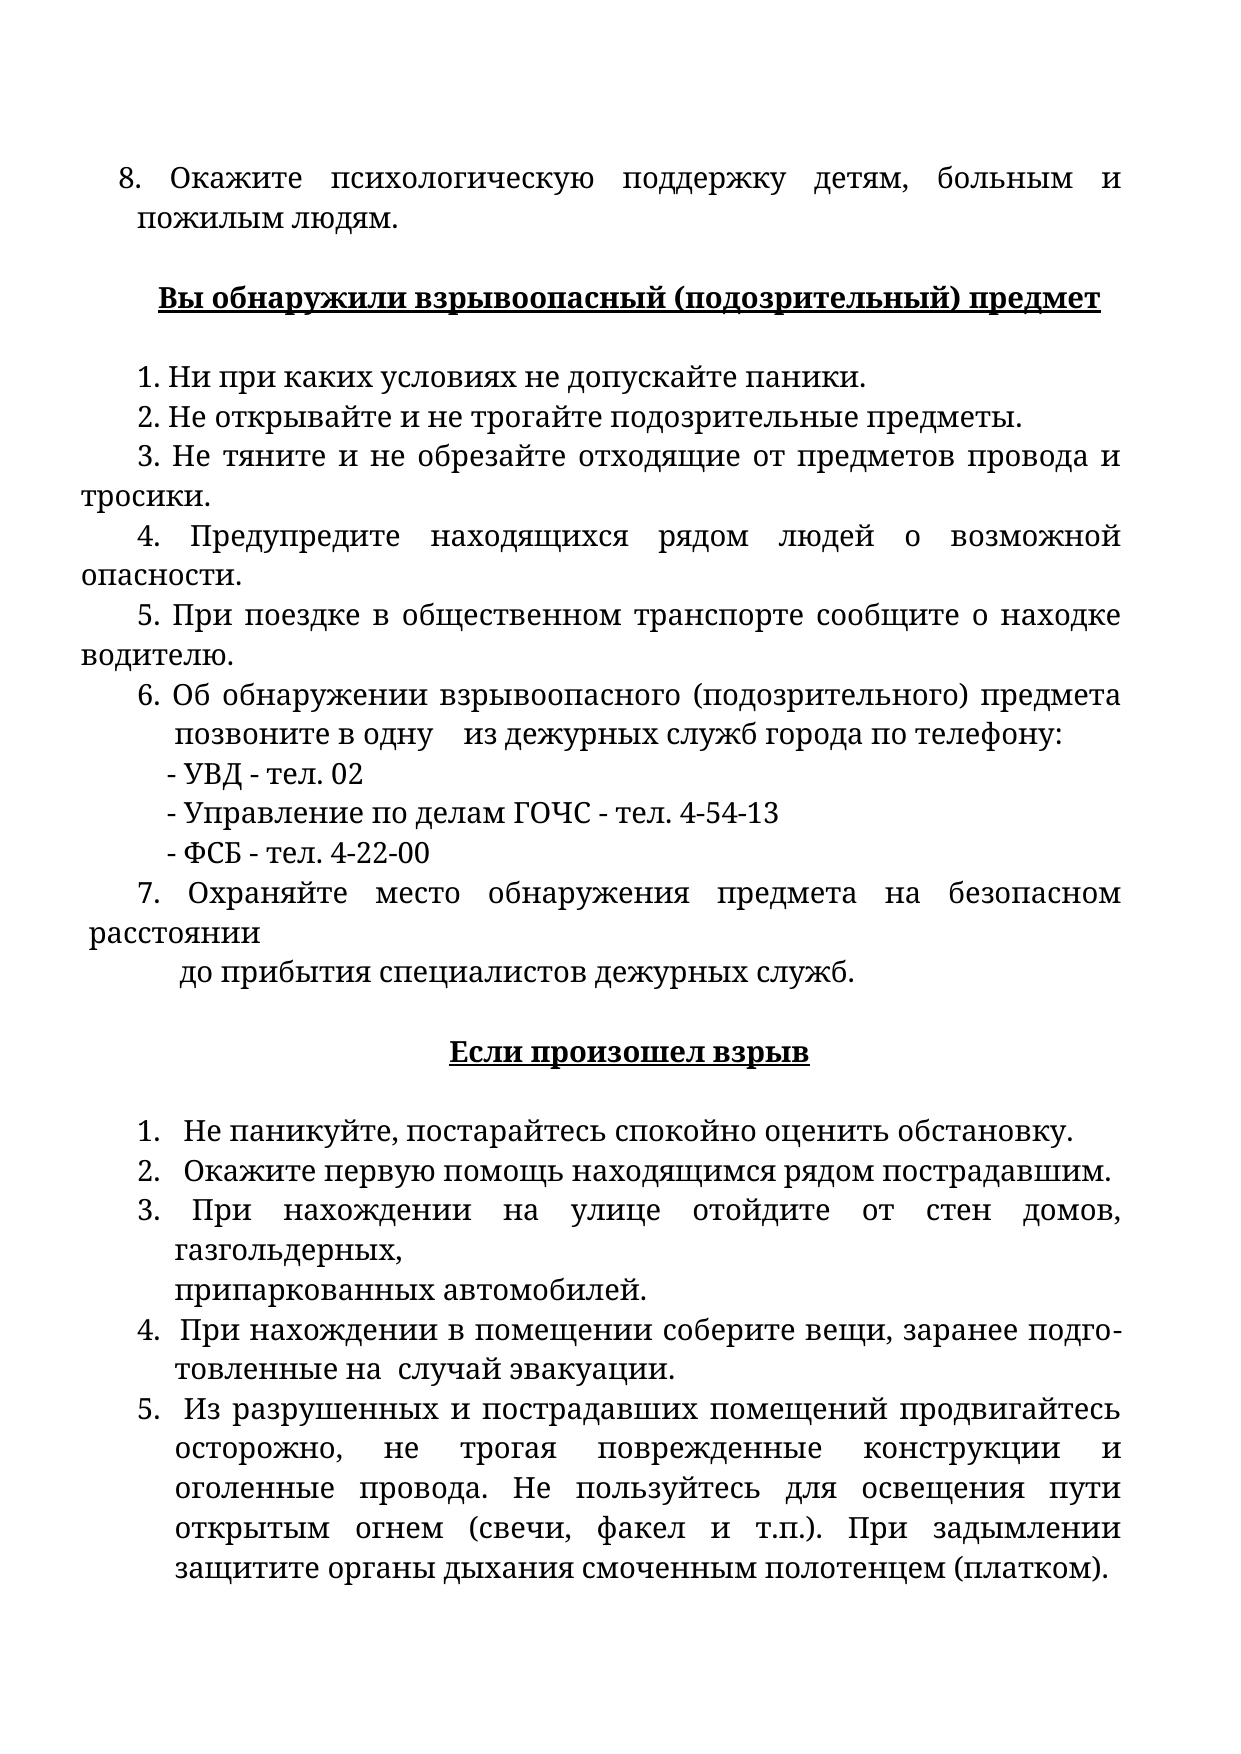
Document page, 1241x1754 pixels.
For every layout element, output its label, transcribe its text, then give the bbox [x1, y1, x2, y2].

text 3. Не тяните и не обрезайте отходящие от предметов провода и тросики. [81, 436, 1122, 515]
text 5. При поездке в общественном транспорте сообщите о находке водителю. [81, 594, 1122, 674]
text 4. При нахождении в помещении соберите вещи, заранее подго­товленные на случай эвакуации. [137, 1309, 1122, 1388]
text 3. При нахождении на улице отойдите от стен домов, газгольдерных, припаркованных автомобилей. [137, 1190, 1122, 1309]
text Если произошел взрыв [81, 1031, 1122, 1071]
text 1. Не паникуйте, постарайтесь спокойно оценить обстановку. [81, 1110, 1122, 1150]
text 6. Об обнаружении взрывоопасного (подозрительного) предмета позвоните в одну из дежурных служб города по телефону: [137, 674, 1122, 753]
text - ФСБ - тел. 4-22-00 [81, 832, 1122, 872]
text - УВД - тел. 02 [81, 753, 1122, 793]
text 1. Ни при каких условиях не допускайте паники. [81, 356, 1122, 396]
text Вы обнаружили взрывоопасный (подозрительный) предмет [81, 277, 1122, 317]
text 5. Из разрушенных и пострадавших помещений продвигайтесь осторожно, не трогая поврежденные конструкции и оголенные провода. Не пользуйтесь для освещения пути открытым огнем (свечи, факел и т.п.). При задымлении защитите органы дыхания смоченным полотенцем (платком). [137, 1388, 1122, 1587]
text 7. Охраняйте место обнаружения предмета на безопасном расстоянии до прибытия специалистов дежурных служб. [88, 872, 1122, 991]
text - Управление по делам ГОЧС - тел. 4-54-13 [81, 793, 1122, 832]
text 8. Окажите психологическую поддержку детям, больным и пожилым людям. [118, 158, 1122, 237]
text 2. Окажите первую помощь находящимся рядом пострадавшим. [81, 1150, 1122, 1190]
text 2. Не открывайте и не трогайте подозрительные предметы. [81, 396, 1122, 436]
text 4. Предупредите находящихся рядом людей о возможной опасности. [81, 515, 1122, 594]
